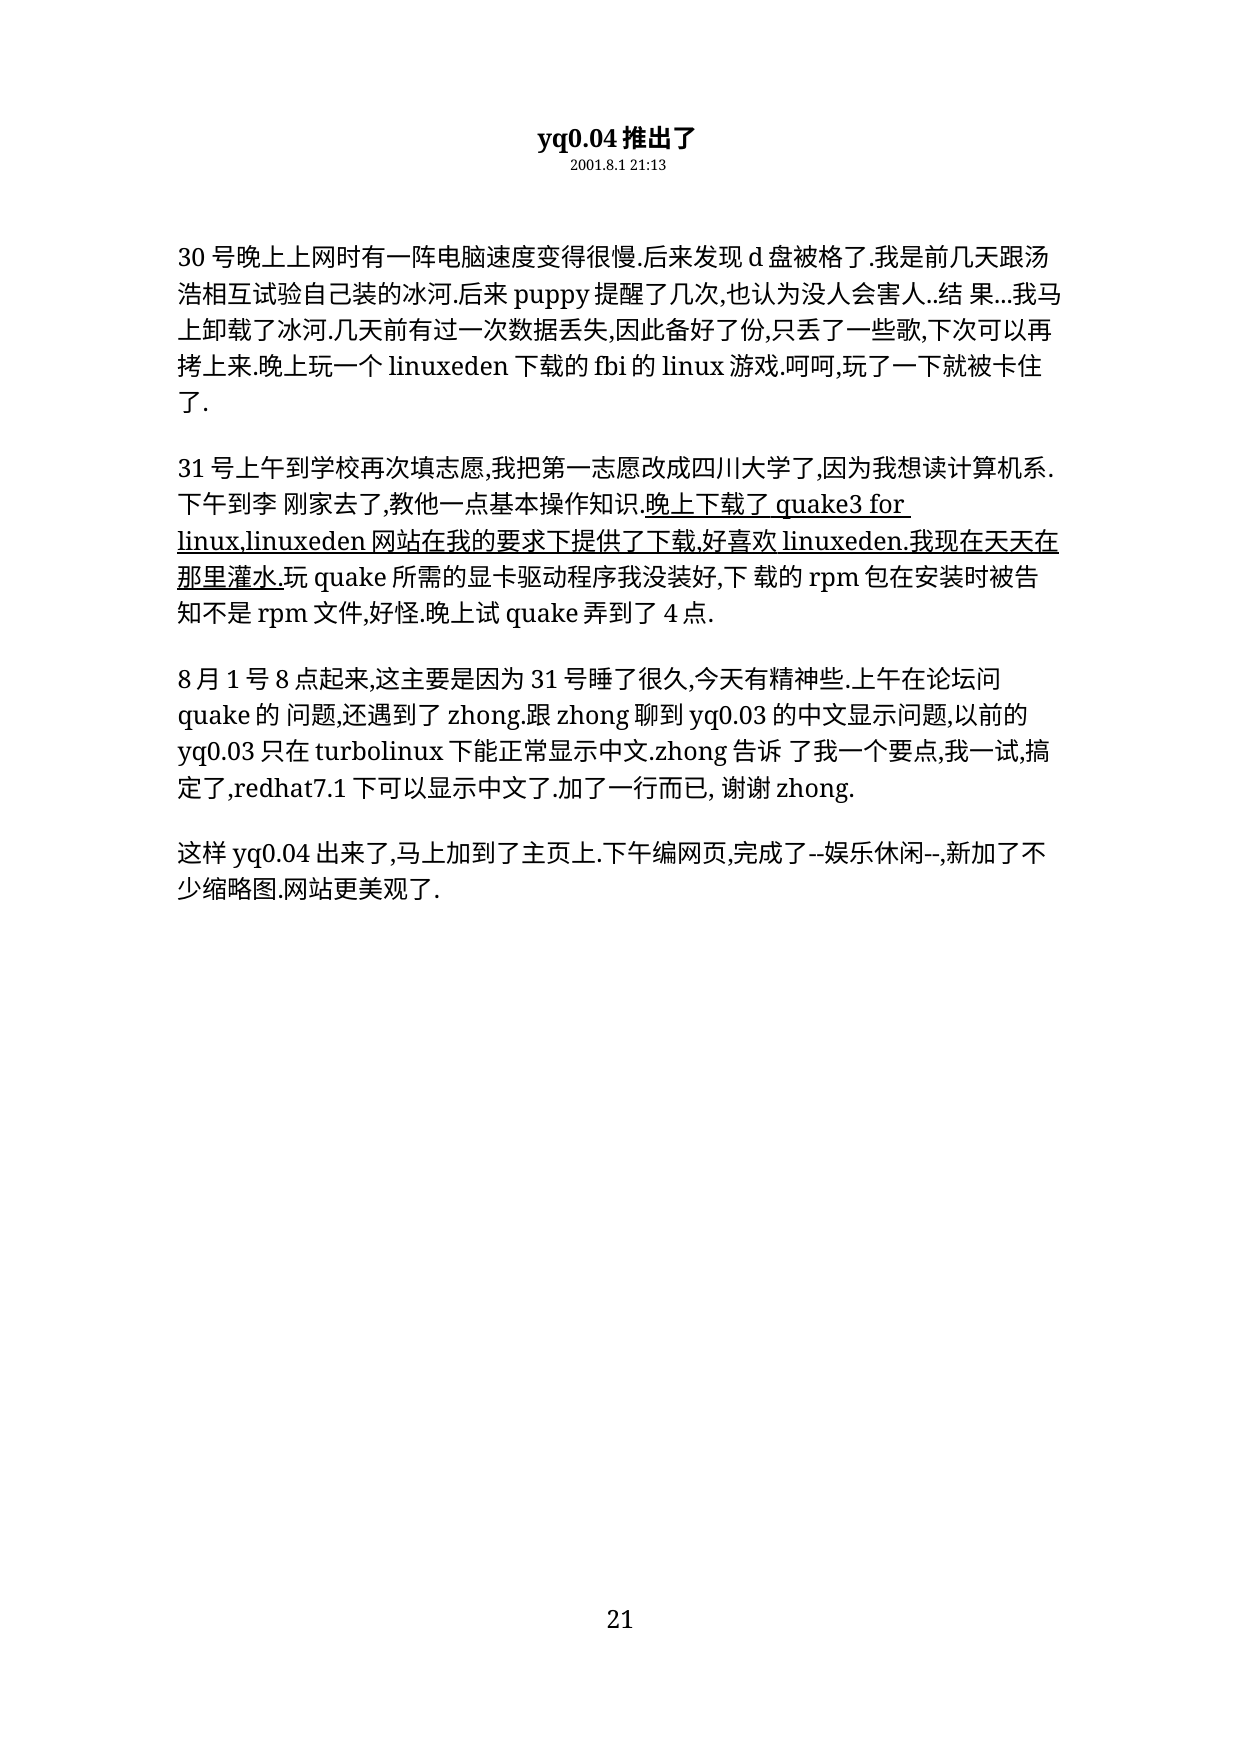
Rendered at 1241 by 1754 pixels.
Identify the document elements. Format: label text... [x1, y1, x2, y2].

text 31号上午到学校再次填志愿,我把第一志愿改成四川大学了,因为我想读计算机系.下午到李 刚家去了,教他一点基本操作知识.晚上下载了quake3 for linux,linuxeden网站在我的要求下提供了下载,好喜欢linuxeden.我现在天天在那里灌水.玩quake所需的显卡驱动程序我没装好,下 载的rpm包在安装时被告知不是rpm文件,好怪.晚上试quake弄到了4点. [177, 448, 1063, 630]
text 30 号晚上上网时有一阵电脑速度变得很慢.后来发现d盘被格了.我是前几天跟汤浩相互试验自己装的冰河.后来puppy提醒了几次,也认为没人会害人..结 果...我马上卸载了冰河.几天前有过一次数据丢失,因此备好了份,只丢了一些歌,下次可以再拷上来.晚上玩一个linuxeden下载的fbi的 linux游戏.呵呵,玩了一下就被卡住了. [177, 238, 1063, 419]
text 8月1号8点起来,这主要是因为31号睡了很久,今天有精神些.上午在论坛问quake的 问题,还遇到了zhong.跟zhong聊到yq0.03的中文显示问题,以前的yq0.03只在turbolinux下能正常显示中文.zhong告诉 了我一个要点,我一试,搞定了,redhat7.1下可以显示中文了.加了一行而已, 谢谢zhong. [177, 659, 1063, 804]
text yq0.04推出了 2001.8.1 21:13 [118, 118, 1122, 174]
text 这样yq0.04出来了,马上加到了主页上.下午编网页,完成了--娱乐休闲--,新加了不少缩略图.网站更美观了. [177, 834, 1063, 906]
